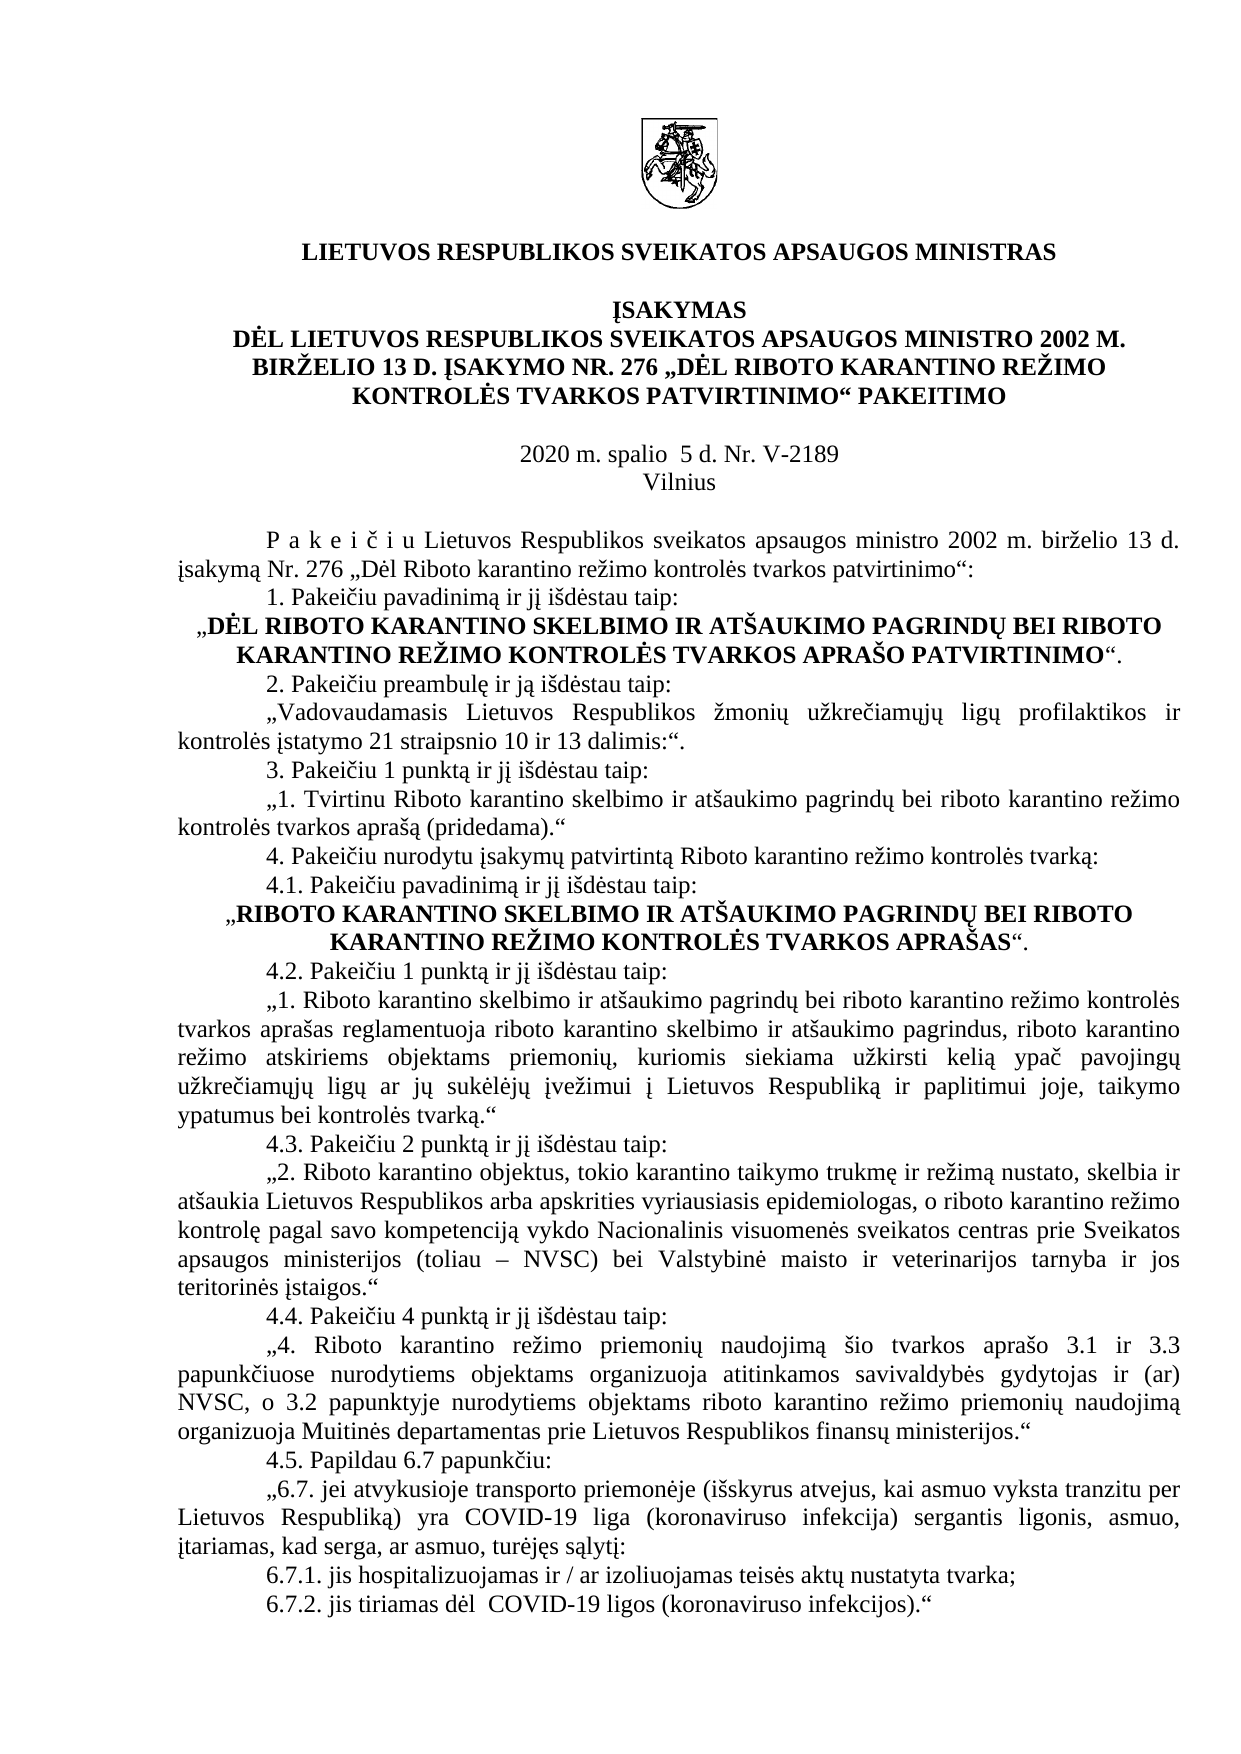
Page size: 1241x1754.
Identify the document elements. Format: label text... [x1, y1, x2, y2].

text „1. Riboto karantino skelbimo ir atšaukimo pagrindų bei riboto karantino režimo kontrolės tvarkos aprašas reglamentuoja riboto karantino skelbimo ir atšaukimo pagrindus, riboto karantino režimo atskiriems objektams priemonių, kuriomis siekiama užkirsti kelią ypač pavojingų užkrečiamųjų ligų ar jų sukėlėjų įvežimui į Lietuvos Respubliką ir paplitimui joje, taikymo ypatumus bei kontrolės tvarką.“ [177, 985, 1181, 1129]
text „2. Riboto karantino objektus, tokio karantino taikymo trukmę ir režimą nustato, skelbia ir atšaukia Lietuvos Respublikos arba apskrities vyriausiasis epidemiologas, o riboto karantino režimo kontrolę pagal savo kompetenciją vykdo Nacionalinis visuomenės sveikatos centras prie Sveikatos apsaugos ministerijos (toliau – NVSC) bei Valstybinė maisto ir veterinarijos tarnyba ir jos teritorinės įstaigos.“ [177, 1157, 1181, 1301]
text „6.7. jei atvykusioje transporto priemonėje (išskyrus atvejus, kai asmuo vyksta tranzitu per Lietuvos Respubliką) yra COVID-19 liga (koronaviruso infekcija) sergantis ligonis, asmuo, įtariamas, kad serga, ar asmuo, turėjęs sąlytį: [177, 1474, 1181, 1560]
text 4.5. Papildau 6.7 papunkčiu: [177, 1445, 1181, 1474]
text 2020 m. spalio 5 d. Nr. V-2189 [177, 439, 1181, 467]
text 4.2. Pakeičiu 1 punktą ir jį išdėstau taip: [177, 956, 1181, 985]
text DĖL LIETUVOS RESPUBLIKOS SVEIKATOS APSAUGOS MINISTRO 2002 M. birželio 13 D. ĮSAKYMO NR. 276 „DĖL riboto karantino režimo kontrolės tvarkos PATVIRTINIMO“ PAKEITIMO [177, 324, 1181, 410]
text 1. Pakeičiu pavadinimą ir jį išdėstau taip: [177, 582, 1181, 611]
text 4.1. Pakeičiu pavadinimą ir jį išdėstau taip: [177, 870, 1181, 899]
text P a k e i č i u Lietuvos Respublikos sveikatos apsaugos ministro 2002 m. birželio 13 d. įsakymą Nr. 276 „Dėl Riboto karantino režimo kontrolės tvarkos patvirtinimo“: [177, 525, 1181, 582]
text „Vadovaudamasis Lietuvos Respublikos žmonių užkrečiamųjų ligų profilaktikos ir kontrolės įstatymo 21 straipsnio 10 ir 13 dalimis:“. [177, 697, 1181, 755]
text 4.3. Pakeičiu 2 punktą ir jį išdėstau taip: [177, 1129, 1181, 1157]
text „DĖL riboto karantino skelbimo ir atšaukimo pagrindų bei riboto karantino režimo kontrolės tvarkos APRAŠO PATVIRTINIMO“. [177, 611, 1181, 669]
text 6.7.1. jis hospitalizuojamas ir / ar izoliuojamas teisės aktų nustatyta tvarka; [177, 1560, 1181, 1589]
text „4. Riboto karantino režimo priemonių naudojimą šio tvarkos aprašo 3.1 ir 3.3 papunkčiuose nurodytiems objektams organizuoja atitinkamos savivaldybės gydytojas ir (ar) NVSC, o 3.2 papunktyje nurodytiems objektams riboto karantino režimo priemonių naudojimą organizuoja Muitinės departamentas prie Lietuvos Respublikos finansų ministerijos.“ [177, 1330, 1181, 1445]
text ĮSAKYMAS [177, 295, 1181, 324]
text 4. Pakeičiu nurodytu įsakymų patvirtintą Riboto karantino režimo kontrolės tvarką: [177, 841, 1181, 870]
text LIETUVOS RESPUBLIKOS SVEIKATOS APSAUGOS MINISTRAS [177, 237, 1181, 266]
text 3. Pakeičiu 1 punktą ir jį išdėstau taip: [177, 755, 1181, 784]
text 2. Pakeičiu preambulę ir ją išdėstau taip: [177, 669, 1181, 697]
text Vilnius [177, 467, 1181, 496]
text 6.7.2. jis tiriamas dėl COVID-19 ligos (koronaviruso infekcijos).“ [177, 1589, 1181, 1617]
text „1. Tvirtinu Riboto karantino skelbimo ir atšaukimo pagrindų bei riboto karantino režimo kontrolės tvarkos aprašą (pridedama).“ [177, 784, 1181, 841]
text 4.4. Pakeičiu 4 punktą ir jį išdėstau taip: [177, 1301, 1181, 1330]
text „riboto karantino skelbimo ir atšaukimo pagrindų bei riboto karantino režimo kontrolės tvarkos APRAŠAS“. [177, 899, 1181, 956]
